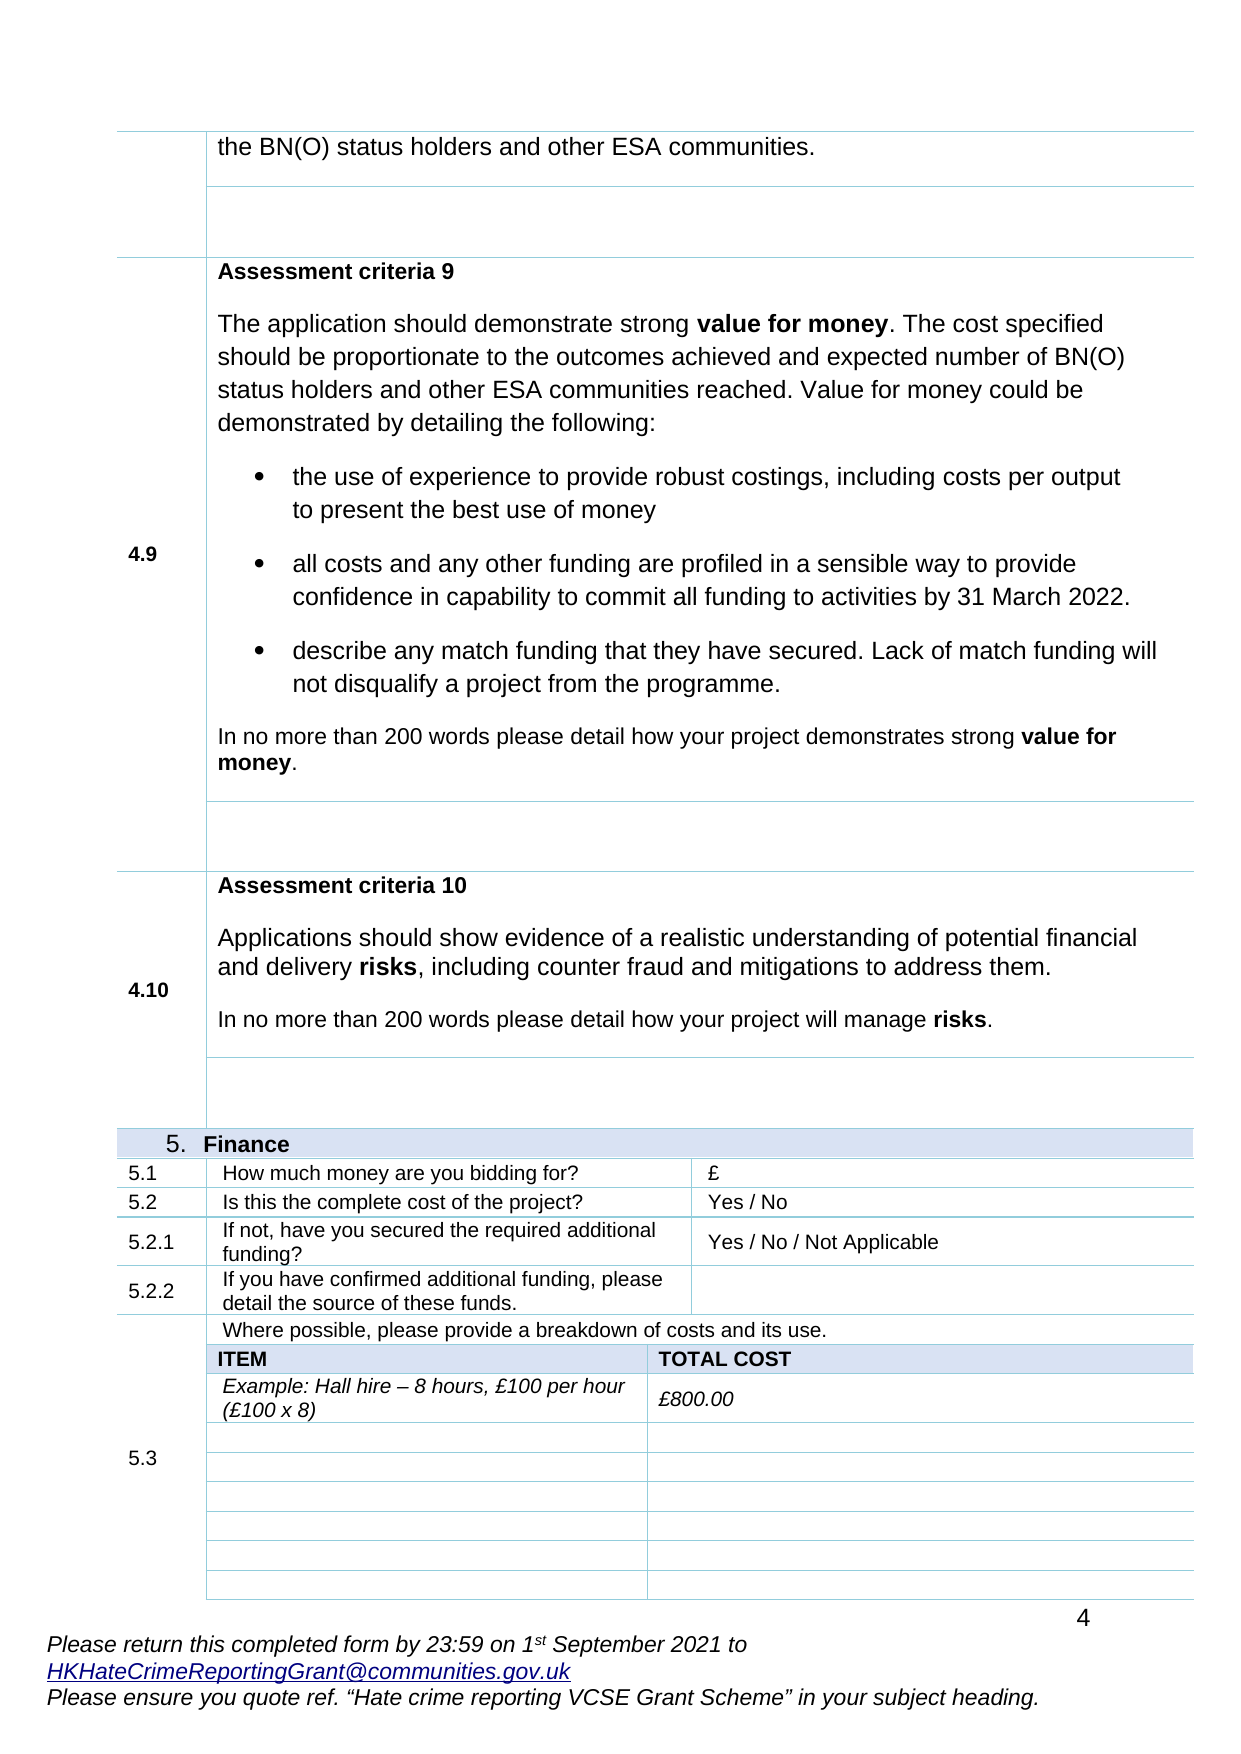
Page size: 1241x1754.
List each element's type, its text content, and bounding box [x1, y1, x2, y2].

table_cell Finance [117, 1129, 1193, 1157]
table_cell How much money are you bidding for? [207, 1159, 691, 1187]
table_cell [207, 1423, 647, 1452]
table_cell £800.00 [648, 1374, 1193, 1422]
table_cell Yes / No / Not Applicable [692, 1218, 1193, 1265]
table_cell [207, 1512, 647, 1540]
table_cell Where possible, please provide a breakdown of costs and its use. [207, 1315, 1193, 1344]
table_cell [207, 1571, 647, 1599]
table_cell 5.1 [117, 1159, 206, 1187]
table_cell [648, 1453, 1193, 1481]
table_cell [648, 1423, 1193, 1452]
table_cell [207, 187, 1193, 257]
table_cell [648, 1482, 1193, 1511]
table_cell [207, 802, 1193, 871]
table_cell Assessment criteria 10 Applications should show evidence of a realistic understanding of potential financial and delivery risks, including counter fraud and mitigations to address them. In no more than 200 words please detail how your project will manage risks. [207, 872, 1193, 1057]
table_cell [207, 1058, 1193, 1128]
table_cell £ [692, 1159, 1193, 1187]
table_cell [648, 1571, 1193, 1599]
table_cell Is this the complete cost of the project? [207, 1188, 691, 1216]
table_cell Assessment criteria 9 The application should demonstrate strong value for money. The cost specified should be proportionate to the outcomes achieved and expected number of BN(O) status holders and other ESA communities reached. Value for money could be demonstrated by detailing the following: the use of experience to provide robust costings, including costs per output to present the best use of money all costs and any other funding are profiled in a sensible way to provide confidence in capability to commit all funding to activities by 31 March 2022. describe any match funding that they have secured. Lack of match funding will not disqualify a project from the programme. In no more than 200 words please detail how your project demonstrates strong value for money. [207, 258, 1193, 801]
table_cell 5.2.2 [117, 1266, 206, 1314]
table_cell ITEM [207, 1345, 647, 1373]
table_cell [207, 1453, 647, 1481]
table_cell If not, have you secured the required additional funding? [207, 1218, 691, 1265]
table_cell 5.3 [117, 1315, 206, 1599]
table_cell 4.9 [117, 258, 206, 871]
table_cell Yes / No [692, 1188, 1193, 1216]
table_cell 5.2.1 [117, 1218, 206, 1265]
table_cell 4.10 [117, 872, 206, 1128]
table_cell [207, 1541, 647, 1570]
table_cell Example: Hall hire – 8 hours, £100 per hour (£100 x 8) [207, 1374, 647, 1422]
table_cell [117, 132, 206, 257]
table_cell If you have confirmed additional funding, please detail the source of these funds. [207, 1266, 691, 1314]
table_cell TOTAL COST [648, 1345, 1193, 1373]
table_cell [648, 1512, 1193, 1540]
table_cell 5.2 [117, 1188, 206, 1216]
table_cell the BN(O) status holders and other ESA communities. [207, 132, 1193, 186]
table_cell [648, 1541, 1193, 1570]
table_cell [207, 1482, 647, 1511]
table_cell [692, 1266, 1193, 1314]
